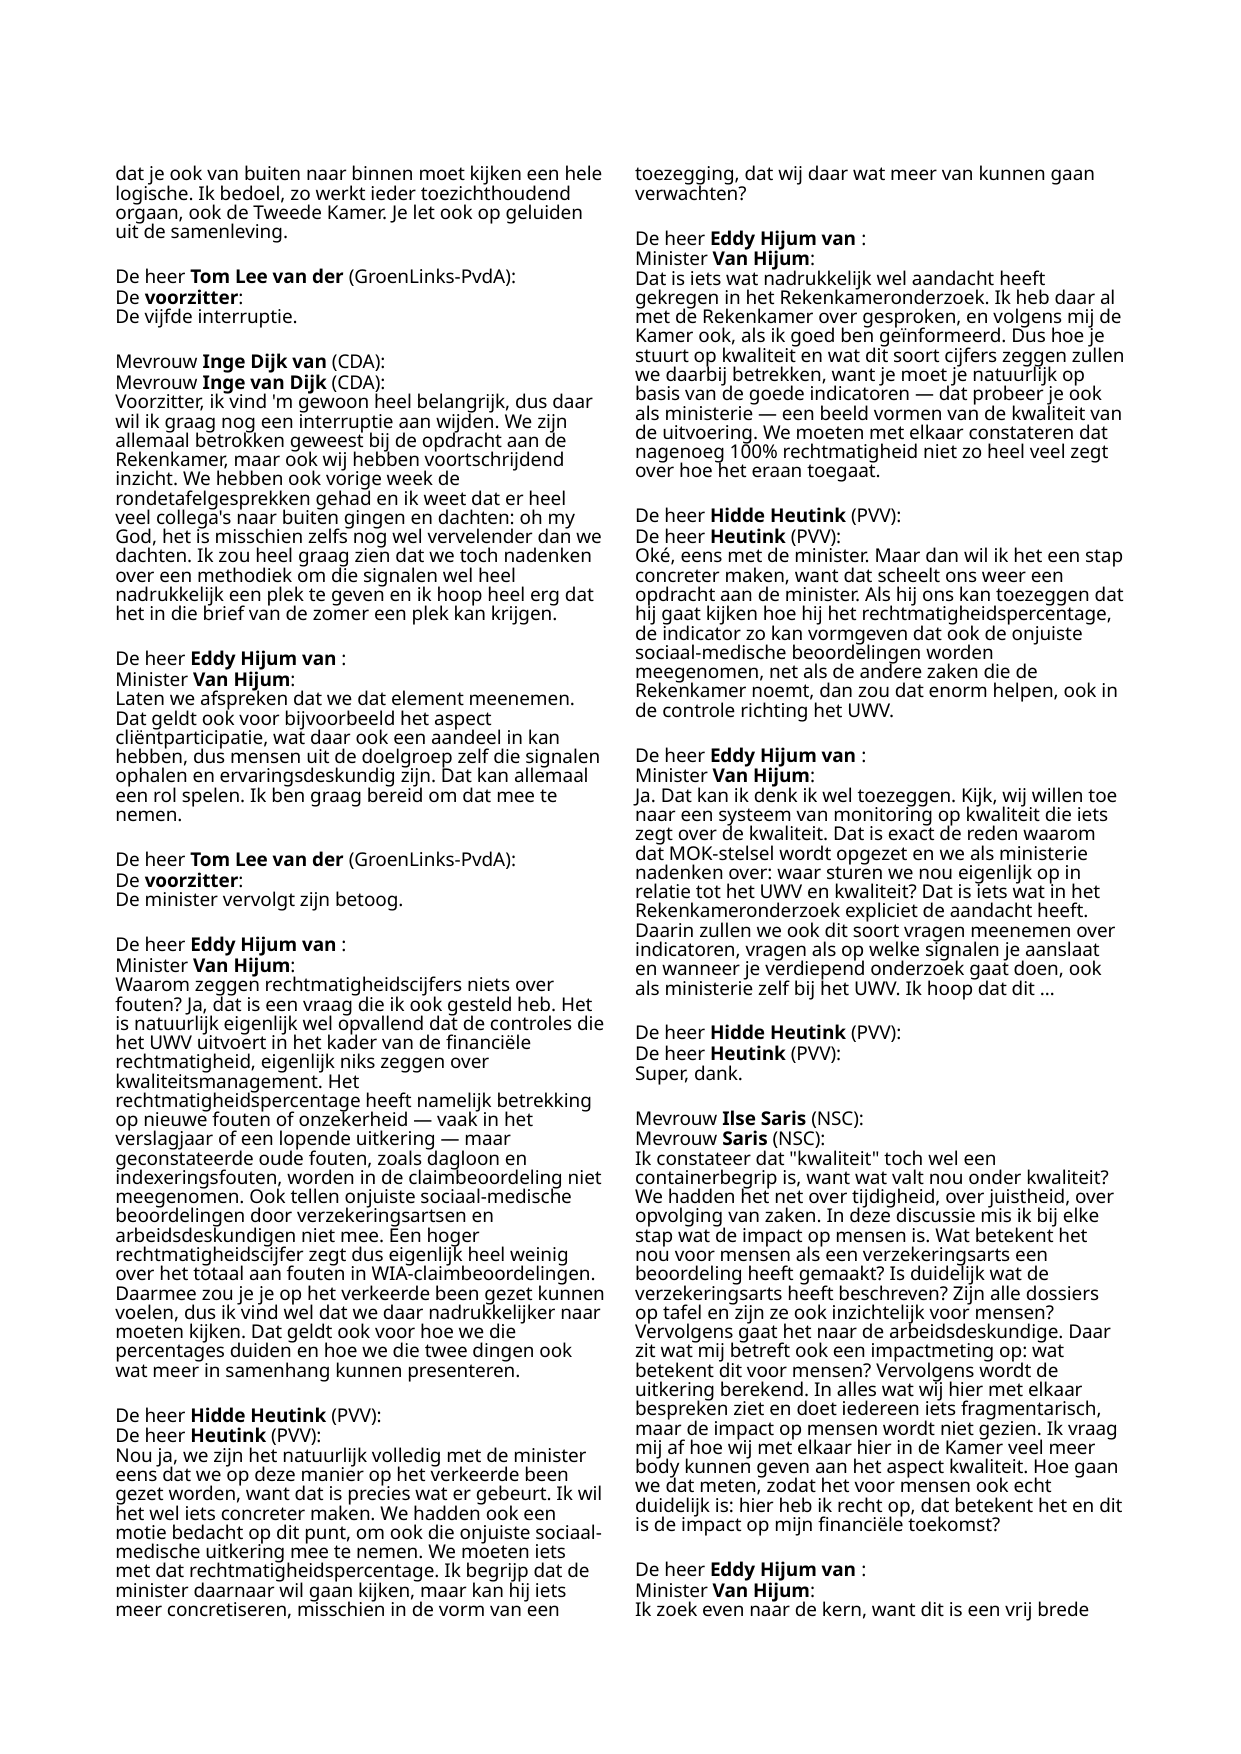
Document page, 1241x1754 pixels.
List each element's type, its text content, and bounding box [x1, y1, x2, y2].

text De heer Eddy Hijum van : [635, 225, 1125, 250]
text Waarom zeggen rechtmatigheidscijfers niets over fouten? Ja, dat is een vraag die ik ook gesteld heb. Het is natuurlijk eigenlijk wel opvallend dat de controles die het UWV uitvoert in het kader van de financiële rechtmatigheid, eigenlijk niks zeggen over kwaliteitsmanagement. Het rechtmatigheidspercentage heeft namelijk betrekking op nieuwe fouten of onzekerheid — vaak in het verslagjaar of een lopende uitkering — maar geconstateerde oude fouten, zoals dagloon en indexeringsfouten, worden in de claimbeoordeling niet meegenomen. Ook tellen onjuiste sociaal-medische beoordelingen door verzekeringsartsen en arbeidsdeskundigen niet mee. Een hoger rechtmatigheidscijfer zegt dus eigenlijk heel weinig over het totaal aan fouten in WIA-claimbeoordelingen. Daarmee zou je je op het verkeerde been gezet kunnen voelen, dus ik vind wel dat we daar nadrukkelijker naar moeten kijken. Dat geldt ook voor hoe we die percentages duiden en hoe we die twee dingen ook wat meer in samenhang kunnen presenteren. [115, 976, 605, 1381]
text Mevrouw Ilse Saris (NSC): [635, 1105, 1125, 1130]
text De heer Hidde Heutink (PVV): [635, 1019, 1125, 1045]
text De heer Eddy Hijum van : [115, 645, 605, 671]
text De heer Eddy Hijum van : [635, 1556, 1125, 1582]
text Minister Van Hijum: [635, 767, 1125, 787]
text De heer Tom Lee van der (GroenLinks-PvdA): [115, 263, 605, 289]
text Mevrouw Saris (NSC): [635, 1130, 1125, 1150]
text Minister Van Hijum: [115, 957, 605, 976]
text Ja. Dat kan ik denk ik wel toezeggen. Kijk, wij willen toe naar een systeem van monitoring op kwaliteit die iets zegt over de kwaliteit. Dat is exact de reden waarom dat MOK-stelsel wordt opgezet en we als ministerie nadenken over: waar sturen we nou eigenlijk op in relatie tot het UWV en kwaliteit? Dat is iets wat in het Rekenkameronderzoek expliciet de aandacht heeft. Daarin zullen we ook dit soort vragen meenemen over indicatoren, vragen als op welke signalen je aanslaat en wanneer je verdiepend onderzoek gaat doen, ook als ministerie zelf bij het UWV. Ik hoop dat dit … [635, 787, 1125, 999]
text De heer Hidde Heutink (PVV): [635, 502, 1125, 528]
text Nou ja, we zijn het natuurlijk volledig met de minister eens dat we op deze manier op het verkeerde been gezet worden, want dat is precies wat er gebeurt. Ik wil het wel iets concreter maken. We hadden ook een motie bedacht op dit punt, om ook die onjuiste sociaal-medische uitkering mee te nemen. We moeten iets met dat rechtmatigheidspercentage. Ik begrijp dat de minister daarnaar wil gaan kijken, maar kan hij iets meer concretiseren, misschien in de vorm van een [115, 1447, 605, 1620]
text Minister Van Hijum: [635, 1582, 1125, 1601]
text Ik zoek even naar de kern, want dit is een vrij brede [635, 1601, 1125, 1620]
text Minister Van Hijum: [635, 250, 1125, 270]
text Minister Van Hijum: [115, 671, 605, 690]
text De voorzitter: [115, 289, 605, 308]
text De heer Heutink (PVV): [115, 1427, 605, 1447]
text De heer Hidde Heutink (PVV): [115, 1402, 605, 1427]
text Voorzitter, ik vind 'm gewoon heel belangrijk, dus daar wil ik graag nog een interruptie aan wijden. We zijn allemaal betrokken geweest bij de opdracht aan de Rekenkamer, maar ook wij hebben voortschrijdend inzicht. We hebben ook vorige week de rondetafelgesprekken gehad en ik weet dat er heel veel collega's naar buiten gingen en dachten: oh my God, het is misschien zelfs nog wel vervelender dan we dachten. Ik zou heel graag zien dat we toch nadenken over een methodiek om die signalen wel heel nadrukkelijk een plek te geven en ik hoop heel erg dat het in die brief van de zomer een plek kan krijgen. [115, 393, 605, 624]
text De heer Heutink (PVV): [635, 528, 1125, 547]
text Super, dank. [635, 1064, 1125, 1084]
text Laten we afspreken dat we dat element meenemen. Dat geldt ook voor bijvoorbeeld het aspect cliëntparticipatie, wat daar ook een aandeel in kan hebben, dus mensen uit de doelgroep zelf die signalen ophalen en ervaringsdeskundig zijn. Dat kan allemaal een rol spelen. Ik ben graag bereid om dat mee te nemen. [115, 690, 605, 825]
text toezegging, dat wij daar wat meer van kunnen gaan verwachten? [635, 165, 1125, 204]
text Mevrouw Inge Dijk van (CDA): [115, 348, 605, 374]
text Oké, eens met de minister. Maar dan wil ik het een stap concreter maken, want dat scheelt ons weer een opdracht aan de minister. Als hij ons kan toezeggen dat hij gaat kijken hoe hij het rechtmatigheidspercentage, de indicator zo kan vormgeven dat ook de onjuiste sociaal-medische beoordelingen worden meegenomen, net als de andere zaken die de Rekenkamer noemt, dan zou dat enorm helpen, ook in de controle richting het UWV. [635, 547, 1125, 721]
text dat je ook van buiten naar binnen moet kijken een hele logische. Ik bedoel, zo werkt ieder toezichthoudend orgaan, ook de Tweede Kamer. Je let ook op geluiden uit de samenleving. [115, 165, 605, 242]
text De heer Heutink (PVV): [635, 1045, 1125, 1064]
text De heer Tom Lee van der (GroenLinks-PvdA): [115, 846, 605, 872]
text De heer Eddy Hijum van : [115, 931, 605, 957]
text Dat is iets wat nadrukkelijk wel aandacht heeft gekregen in het Rekenkameronderzoek. Ik heb daar al met de Rekenkamer over gesproken, en volgens mij de Kamer ook, als ik goed ben geïnformeerd. Dus hoe je stuurt op kwaliteit en wat dit soort cijfers zeggen zullen we daarbij betrekken, want je moet je natuurlijk op basis van de goede indicatoren — dat probeer je ook als ministerie — een beeld vormen van de kwaliteit van de uitvoering. We moeten met elkaar constateren dat nagenoeg 100% rechtmatigheid niet zo heel veel zegt over hoe het eraan toegaat. [635, 270, 1125, 482]
text Mevrouw Inge van Dijk (CDA): [115, 374, 605, 393]
text De heer Eddy Hijum van : [635, 742, 1125, 767]
text De vijfde interruptie. [115, 308, 605, 327]
text De voorzitter: [115, 872, 605, 891]
text De minister vervolgt zijn betoog. [115, 891, 605, 910]
text Ik constateer dat "kwaliteit" toch wel een containerbegrip is, want wat valt nou onder kwaliteit? We hadden het net over tijdigheid, over juistheid, over opvolging van zaken. In deze discussie mis ik bij elke stap wat de impact op mensen is. Wat betekent het nou voor mensen als een verzekeringsarts een beoordeling heeft gemaakt? Is duidelijk wat de verzekeringsarts heeft beschreven? Zijn alle dossiers op tafel en zijn ze ook inzichtelijk voor mensen? Vervolgens gaat het naar de arbeidsdeskundige. Daar zit wat mij betreft ook een impactmeting op: wat betekent dit voor mensen? Vervolgens wordt de uitkering berekend. In alles wat wij hier met elkaar bespreken ziet en doet iedereen iets fragmentarisch, maar de impact op mensen wordt niet gezien. Ik vraag mij af hoe wij met elkaar hier in de Kamer veel meer body kunnen geven aan het aspect kwaliteit. Hoe gaan we dat meten, zodat het voor mensen ook echt duidelijk is: hier heb ik recht op, dat betekent het en dit is de impact op mijn financiële toekomst? [635, 1150, 1125, 1535]
